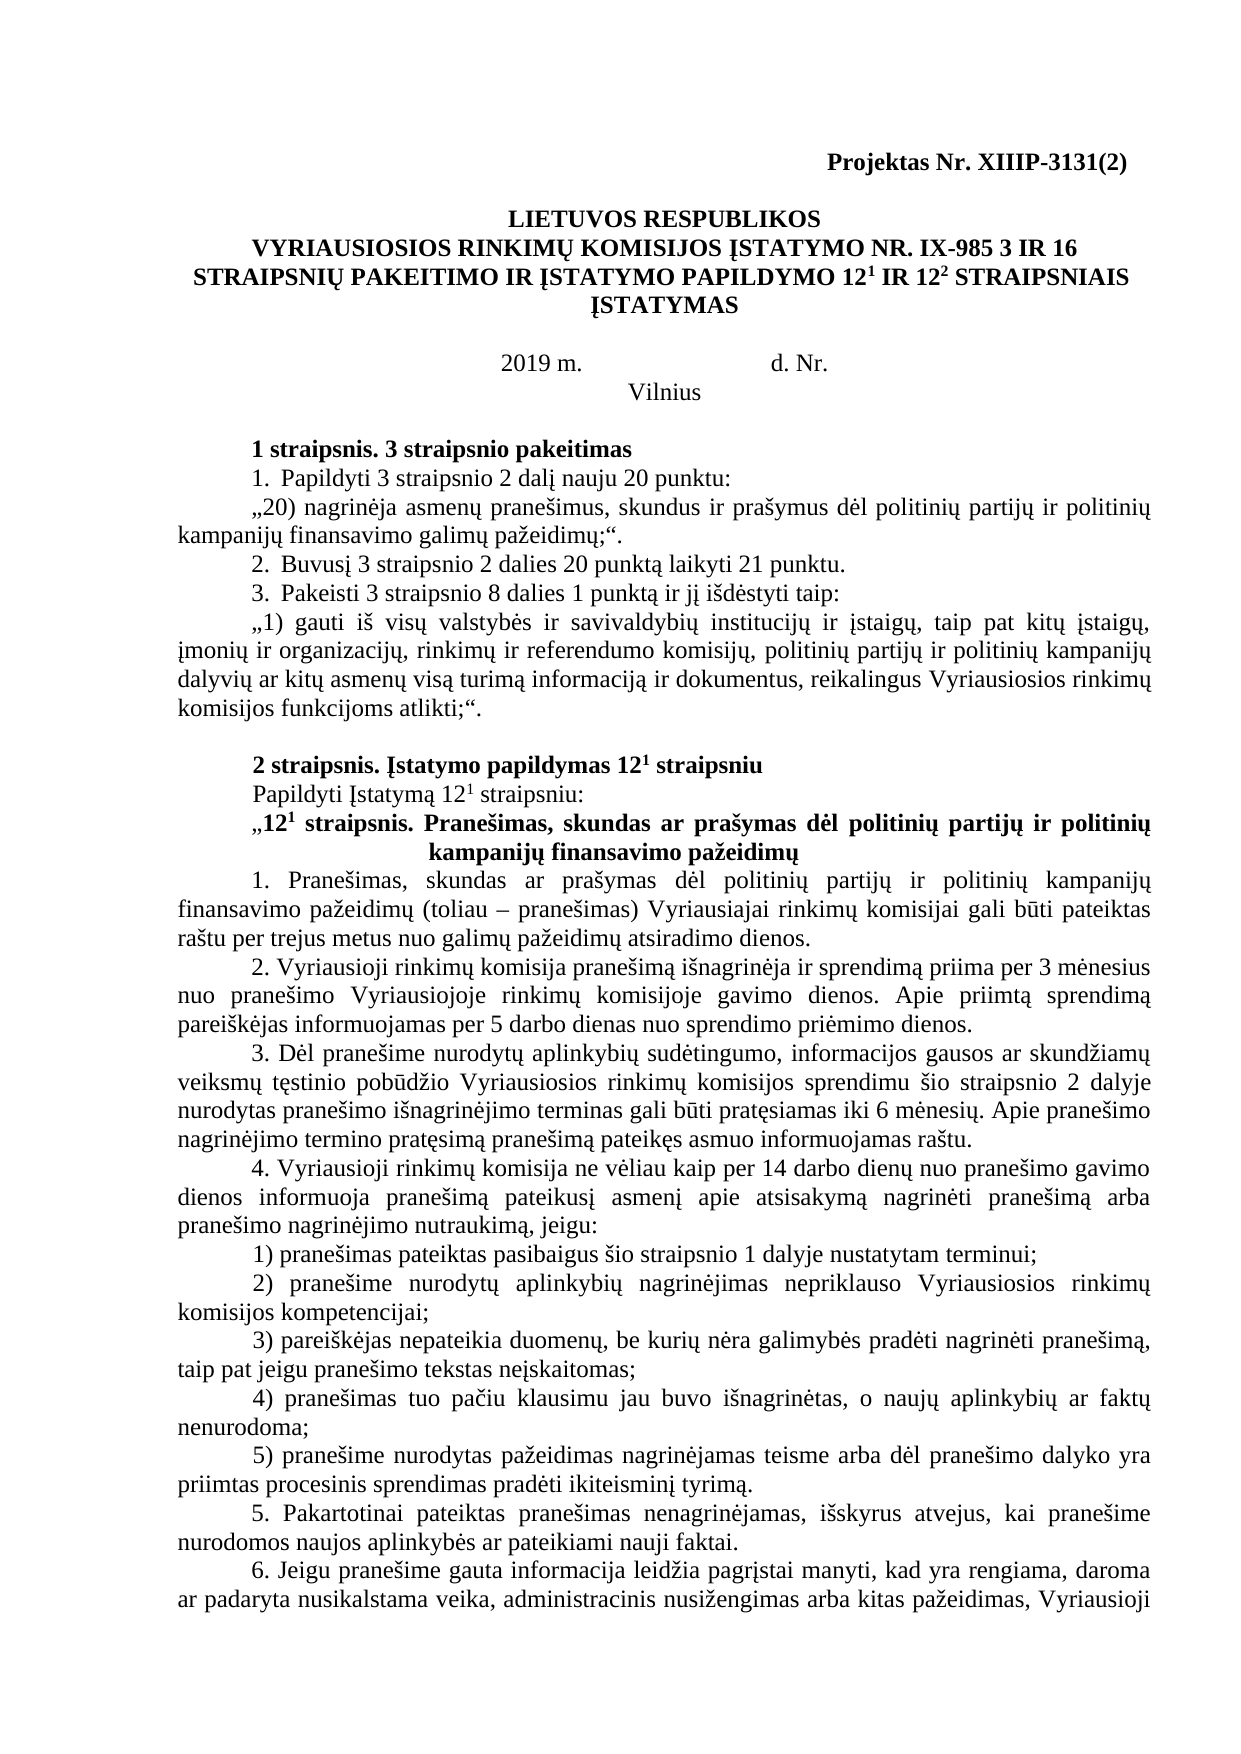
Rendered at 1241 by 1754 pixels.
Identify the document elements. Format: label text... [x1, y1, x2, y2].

text 1) pranešimas pateiktas pasibaigus šio straipsnio 1 dalyje nustatytam terminui; [177, 1239, 1152, 1268]
text 3. Dėl pranešime nurodytų aplinkybių sudėtingumo, informacijos gausos ar skundžiamų veiksmų tęstinio pobūdžio Vyriausiosios rinkimų komisijos sprendimu šio straipsnio 2 dalyje nurodytas pranešimo išnagrinėjimo terminas gali būti pratęsiamas iki 6 mėnesių. Apie pranešimo nagrinėjimo termino pratęsimą pranešimą pateikęs asmuo informuojamas raštu. [177, 1038, 1152, 1153]
text 2 straipsnis. Įstatymo papildymas 121 straipsniu [177, 751, 1152, 779]
text „1) gauti iš visų valstybės ir savivaldybių institucijų ir įstaigų, taip pat kitų įstaigų, įmonių ir organizacijų, rinkimų ir referendumo komisijų, politinių partijų ir politinių kampanijų dalyvių ar kitų asmenų visą turimą informaciją ir dokumentus, reikalingus Vyriausiosios rinkimų komisijos funkcijoms atlikti;“. [177, 607, 1152, 722]
text 2) pranešime nurodytų aplinkybių nagrinėjimas nepriklauso Vyriausiosios rinkimų komisijos kompetencijai; [177, 1268, 1152, 1326]
text 5. Pakartotinai pateiktas pranešimas nenagrinėjamas, išskyrus atvejus, kai pranešime nurodomos naujos aplinkybės ar pateikiami nauji faktai. [177, 1498, 1152, 1556]
text „121 straipsnis. Pranešimas, skundas ar prašymas dėl politinių partijų ir politinių kampanijų finansavimo pažeidimų [251, 808, 1152, 866]
text 4. Vyriausioji rinkimų komisija ne vėliau kaip per 14 darbo dienų nuo pranešimo gavimo dienos informuoja pranešimą pateikusį asmenį apie atsisakymą nagrinėti pranešimą arba pranešimo nagrinėjimo nutraukimą, jeigu: [177, 1153, 1152, 1239]
text „20) nagrinėja asmenų pranešimus, skundus ir prašymus dėl politinių partijų ir politinių kampanijų finansavimo galimų pažeidimų;“. [177, 492, 1152, 549]
text 5) pranešime nurodytas pažeidimas nagrinėjamas teisme arba dėl pranešimo dalyko yra priimtas procesinis sprendimas pradėti ikiteisminį tyrimą. [177, 1441, 1152, 1498]
text 3) pareiškėjas nepateikia duomenų, be kurių nėra galimybės pradėti nagrinėti pranešimą, taip pat jeigu pranešimo tekstas neįskaitomas; [177, 1326, 1152, 1383]
text VYRIAUSIOSIOS RINKIMŲ KOMISIJOS ĮSTATYMO NR. IX-985 3 IR 16 straipsniŲ pakeitimo IR ĮSTATYMO PAPILDYMO 121 IR 122 STRAIPSNIAIS [177, 233, 1152, 291]
text 1. Pranešimas, skundas ar prašymas dėl politinių partijų ir politinių kampanijų finansavimo pažeidimų (toliau – pranešimas) Vyriausiajai rinkimų komisijai gali būti pateiktas raštu per trejus metus nuo galimų pažeidimų atsiradimo dienos. [177, 866, 1152, 952]
text 1. Papildyti 3 straipsnio 2 dalį nauju 20 punktu: [177, 463, 1152, 492]
text LIETUVOS RESPUBLIKOS [177, 204, 1152, 233]
text 4) pranešimas tuo pačiu klausimu jau buvo išnagrinėtas, o naujų aplinkybių ar faktų nenurodoma; [177, 1383, 1152, 1441]
text Vilnius [177, 377, 1152, 406]
text 2. Vyriausioji rinkimų komisija pranešimą išnagrinėja ir sprendimą priima per 3 mėnesius nuo pranešimo Vyriausiojoje rinkimų komisijoje gavimo dienos. Apie priimtą sprendimą pareiškėjas informuojamas per 5 darbo dienas nuo sprendimo priėmimo dienos. [177, 952, 1152, 1038]
text ĮSTATYMAS [177, 291, 1152, 319]
text 6. Jeigu pranešime gauta informacija leidžia pagrįstai manyti, kad yra rengiama, daroma ar padaryta nusikalstama veika, administracinis nusižengimas arba kitas pažeidimas, Vyriausioji [177, 1556, 1152, 1613]
text 3. Pakeisti 3 straipsnio 8 dalies 1 punktą ir jį išdėstyti taip: [177, 578, 1152, 607]
text Papildyti Įstatymą 121 straipsniu: [177, 779, 1152, 808]
text 2019 m. d. Nr. [177, 348, 1152, 377]
text 2. Buvusį 3 straipsnio 2 dalies 20 punktą laikyti 21 punktu. [177, 549, 1152, 578]
text 1 straipsnis. 3 straipsnio pakeitimas [177, 434, 1152, 463]
text Projektas Nr. XIIIP-3131(2) [827, 147, 1152, 176]
